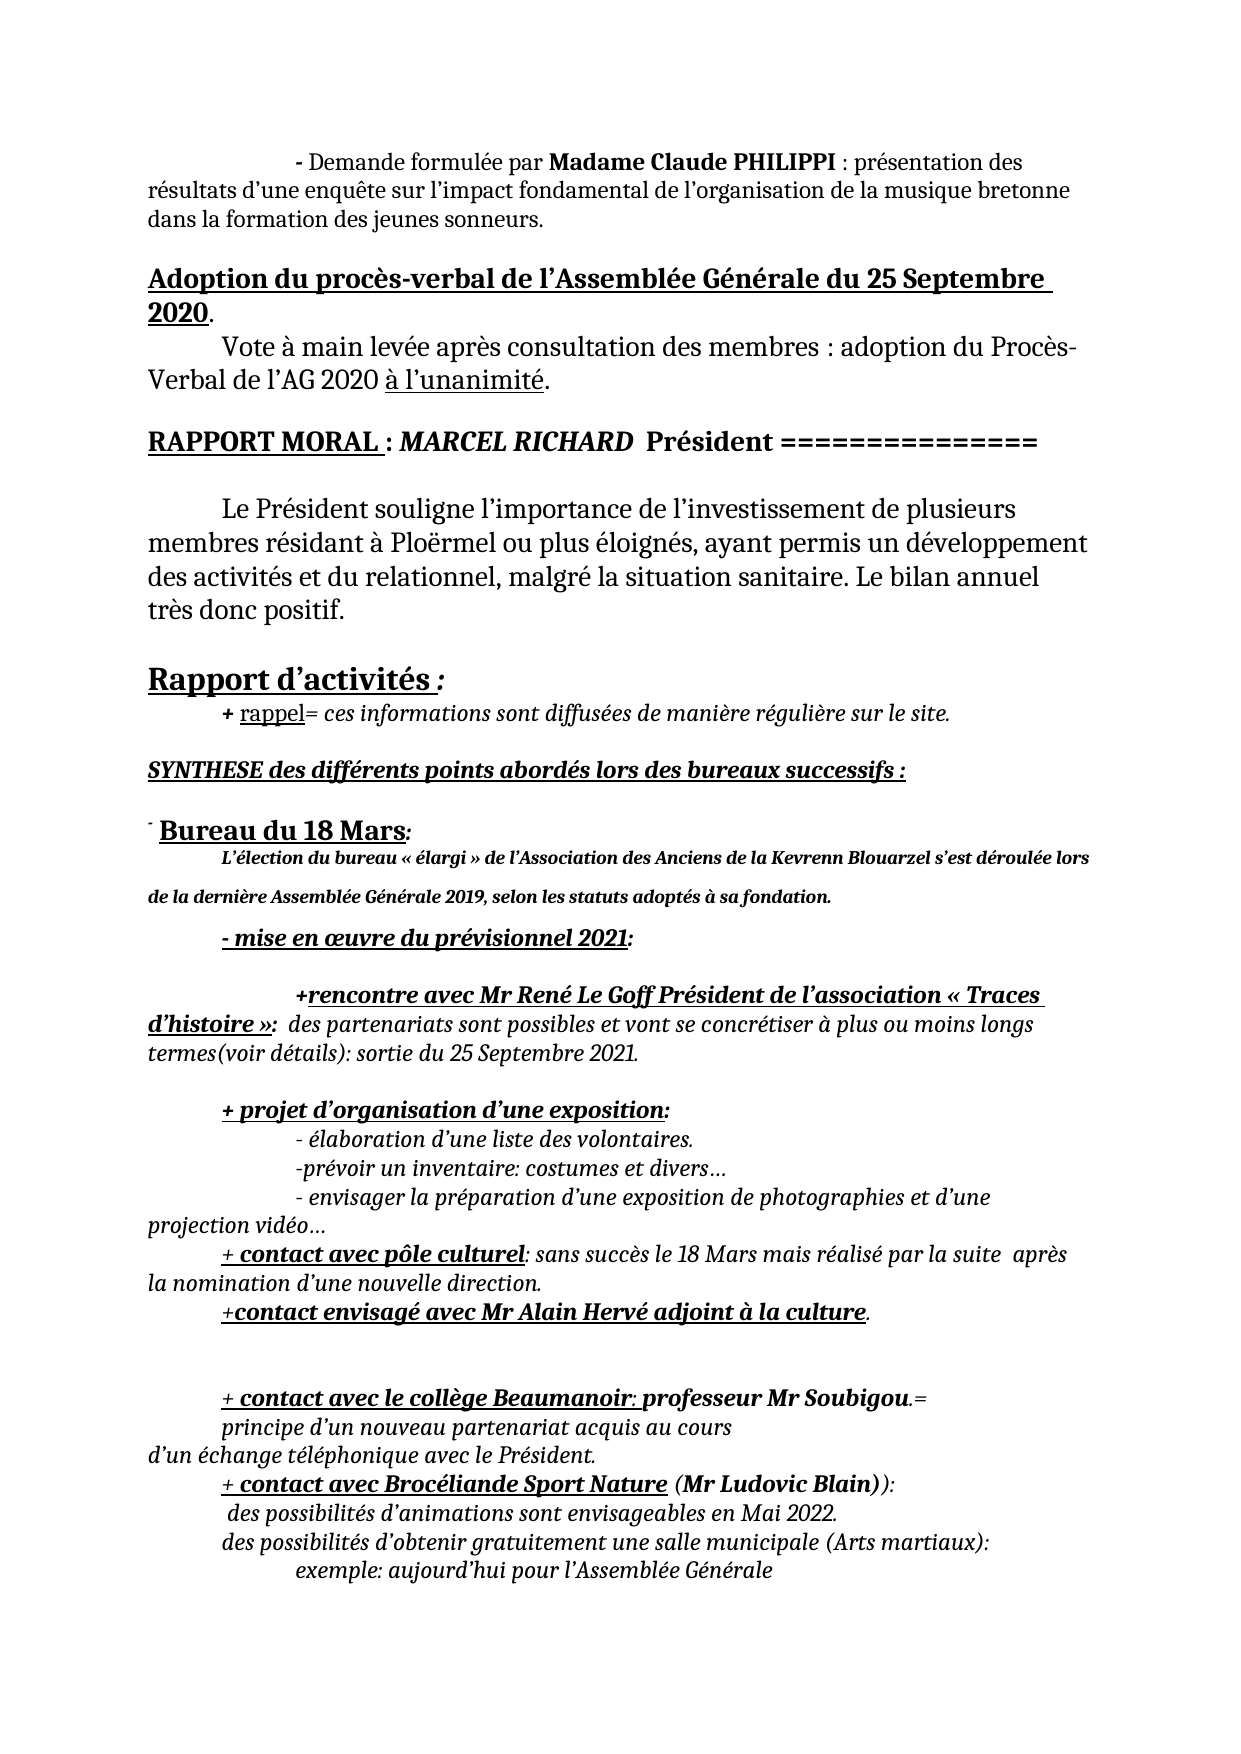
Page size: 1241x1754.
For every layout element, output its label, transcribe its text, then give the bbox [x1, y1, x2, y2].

text - mise en œuvre du prévisionnel 2021: [148, 924, 1093, 953]
text Rapport d’activités : [148, 660, 1093, 699]
text - Demande formulée par Madame Claude PHILIPPI : présentation des résultats d’une enquête sur l’impact fondamental de l’organisation de la musique bretonne dans la formation des jeunes sonneurs. [148, 148, 1093, 234]
text des possibilités d’obtenir gratuitement une salle municipale (Arts martiaux): [148, 1528, 1093, 1556]
text - élaboration d’une liste des volontaires. [148, 1125, 1093, 1154]
text RAPPORT MORAL : MARCEL RICHARD Président =============== [148, 426, 1093, 459]
text +rencontre avec Mr René Le Goff Président de l’association « Traces d’histoire »: des partenariats sont possibles et vont se concrétiser à plus ou moins longs termes(voir détails): sortie du 25 Septembre 2021. [148, 981, 1093, 1068]
text L’élection du bureau « élargi » de l’Association des Anciens de la Kevrenn Blouarzel s’est déroulée lors de la dernière Assemblée Générale 2019, selon les statuts adoptés à sa fondation. [148, 847, 1093, 924]
text Adoption du procès-verbal de l’Assemblée Générale du 25 Septembre 2020. [148, 263, 1093, 330]
text - envisager la préparation d’une exposition de photographies et d’une projection vidéo… [148, 1183, 1093, 1240]
text Le Président souligne l’importance de l’investissement de plusieurs membres résidant à Ploërmel ou plus éloignés, ayant permis un développement des activités et du relationnel, malgré la situation sanitaire. Le bilan annuel très donc positif. [148, 493, 1093, 627]
text -prévoir un inventaire: costumes et divers… [148, 1154, 1093, 1183]
text - Bureau du 18 Mars: [148, 814, 1093, 847]
text exemple: aujourd’hui pour l’Assemblée Générale [148, 1556, 1093, 1585]
text principe d’un nouveau partenariat acquis au cours [148, 1413, 1093, 1441]
text + contact avec pôle culturel: sans succès le 18 Mars mais réalisé par la suite après la nomination d’une nouvelle direction. [148, 1240, 1093, 1298]
text Vote à main levée après consultation des membres : adoption du Procès-Verbal de l’AG 2020 à l’unanimité. [148, 330, 1093, 397]
text + projet d’organisation d’une exposition: [148, 1096, 1093, 1125]
text + rappel= ces informations sont diffusées de manière régulière sur le site. [148, 699, 1093, 727]
text + contact avec Brocéliande Sport Nature (Mr Ludovic Blain)): [148, 1470, 1093, 1499]
text d’un échange téléphonique avec le Président. [148, 1441, 1093, 1470]
text SYNTHESE des différents points abordés lors des bureaux successifs : [148, 756, 1093, 785]
text des possibilités d’animations sont envisageables en Mai 2022. [148, 1499, 1093, 1528]
text +contact envisagé avec Mr Alain Hervé adjoint à la culture. [148, 1298, 1093, 1326]
text + contact avec le collège Beaumanoir: professeur Mr Soubigou.= [148, 1384, 1093, 1413]
